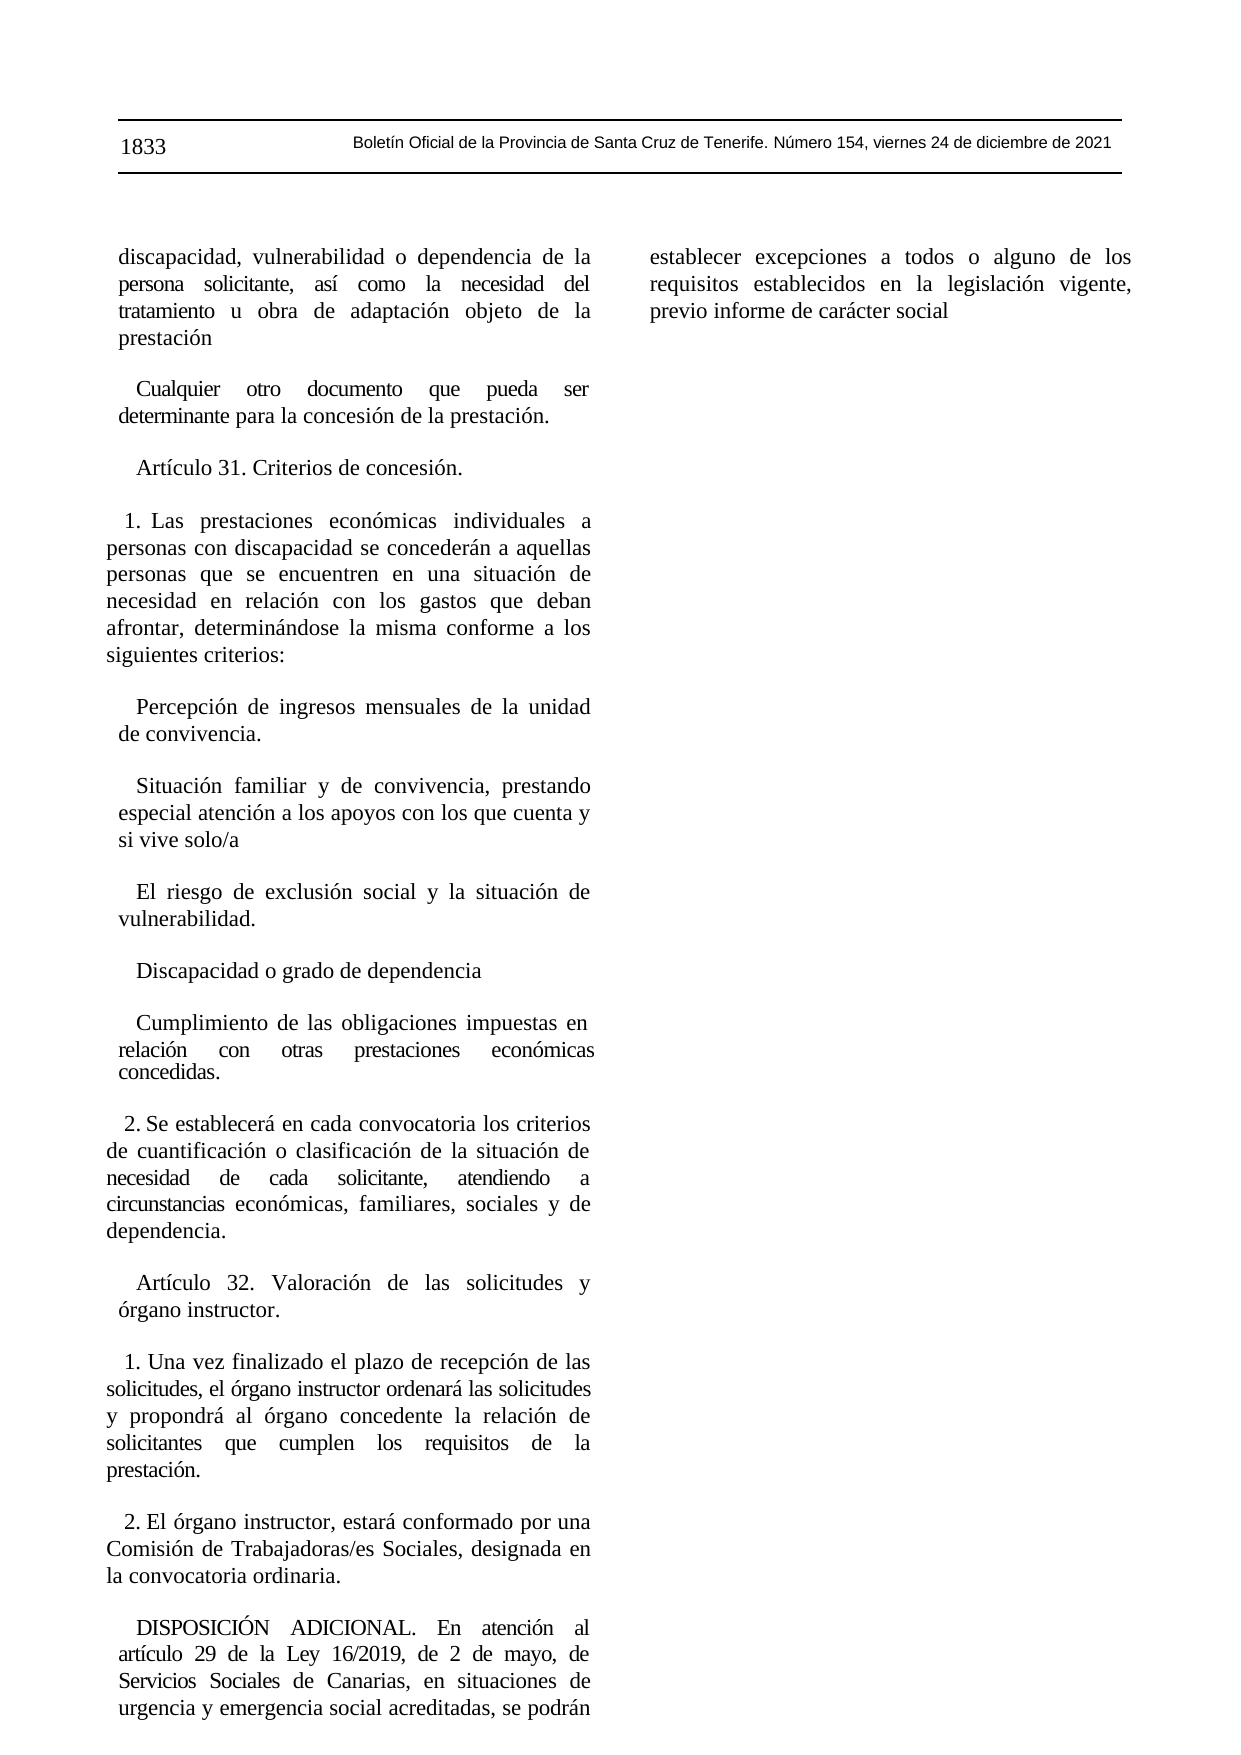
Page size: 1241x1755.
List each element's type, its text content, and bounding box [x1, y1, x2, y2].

list Una vez finalizado el plazo de recepción de las solicitudes, el órgano instructor ordenará las solicitudes y propondrá al órgano concedente la relación de solicitantes que cumplen los requisitos de la prestación. [106, 1348, 591, 1482]
text Cualquier otro documento que pueda ser determinante para la concesión de la prestación. [118, 376, 590, 429]
text DISPOSICIÓN ADICIONAL. En atención al artículo 29 de la Ley 16/2019, de 2 de mayo, de Servicios Sociales de Canarias, en situaciones de urgencia y emergencia social acreditadas, se podrán [118, 1614, 591, 1721]
list Se establecerá en cada convocatoria los criterios de cuantificación o clasificación de la situación de necesidad de cada solicitante, atendiendo a circunstancias económicas, familiares, sociales y de dependencia. [106, 1110, 591, 1244]
text Artículo 31. Criterios de concesión. [136, 454, 595, 481]
list El órgano instructor, estará conformado por una Comisión de Trabajadoras/es Sociales, designada en la convocatoria ordinaria. [106, 1508, 591, 1588]
text relación con otras prestaciones económicas concedidas. [118, 1041, 595, 1084]
text Percepción de ingresos mensuales de la unidad de convivencia. [118, 693, 591, 746]
text El riesgo de exclusión social y la situación de vulnerabilidad. [118, 878, 591, 931]
list Las prestaciones económicas individuales a personas con discapacidad se concederán a aquellas personas que se encuentren en una situación de necesidad en relación con los gastos que deban afrontar, determinándose la misma conforme a los siguientes criterios: [106, 507, 591, 667]
text Discapacidad o grado de dependencia Cumplimiento de las obligaciones impuestas en [136, 936, 595, 1041]
text establecer excepciones a todos o alguno de los requisitos establecidos en la legislación vigente, previo informe de carácter social [649, 243, 1132, 323]
text discapacidad, vulnerabilidad o dependencia de la persona solicitante, así como la necesidad del tratamiento u obra de adaptación objeto de la prestación [118, 243, 591, 350]
text Situación familiar y de convivencia, prestando especial atención a los apoyos con los que cuenta y si vive solo/a [118, 772, 591, 852]
text Artículo 32. Valoración de las solicitudes y órgano instructor. [118, 1269, 591, 1323]
